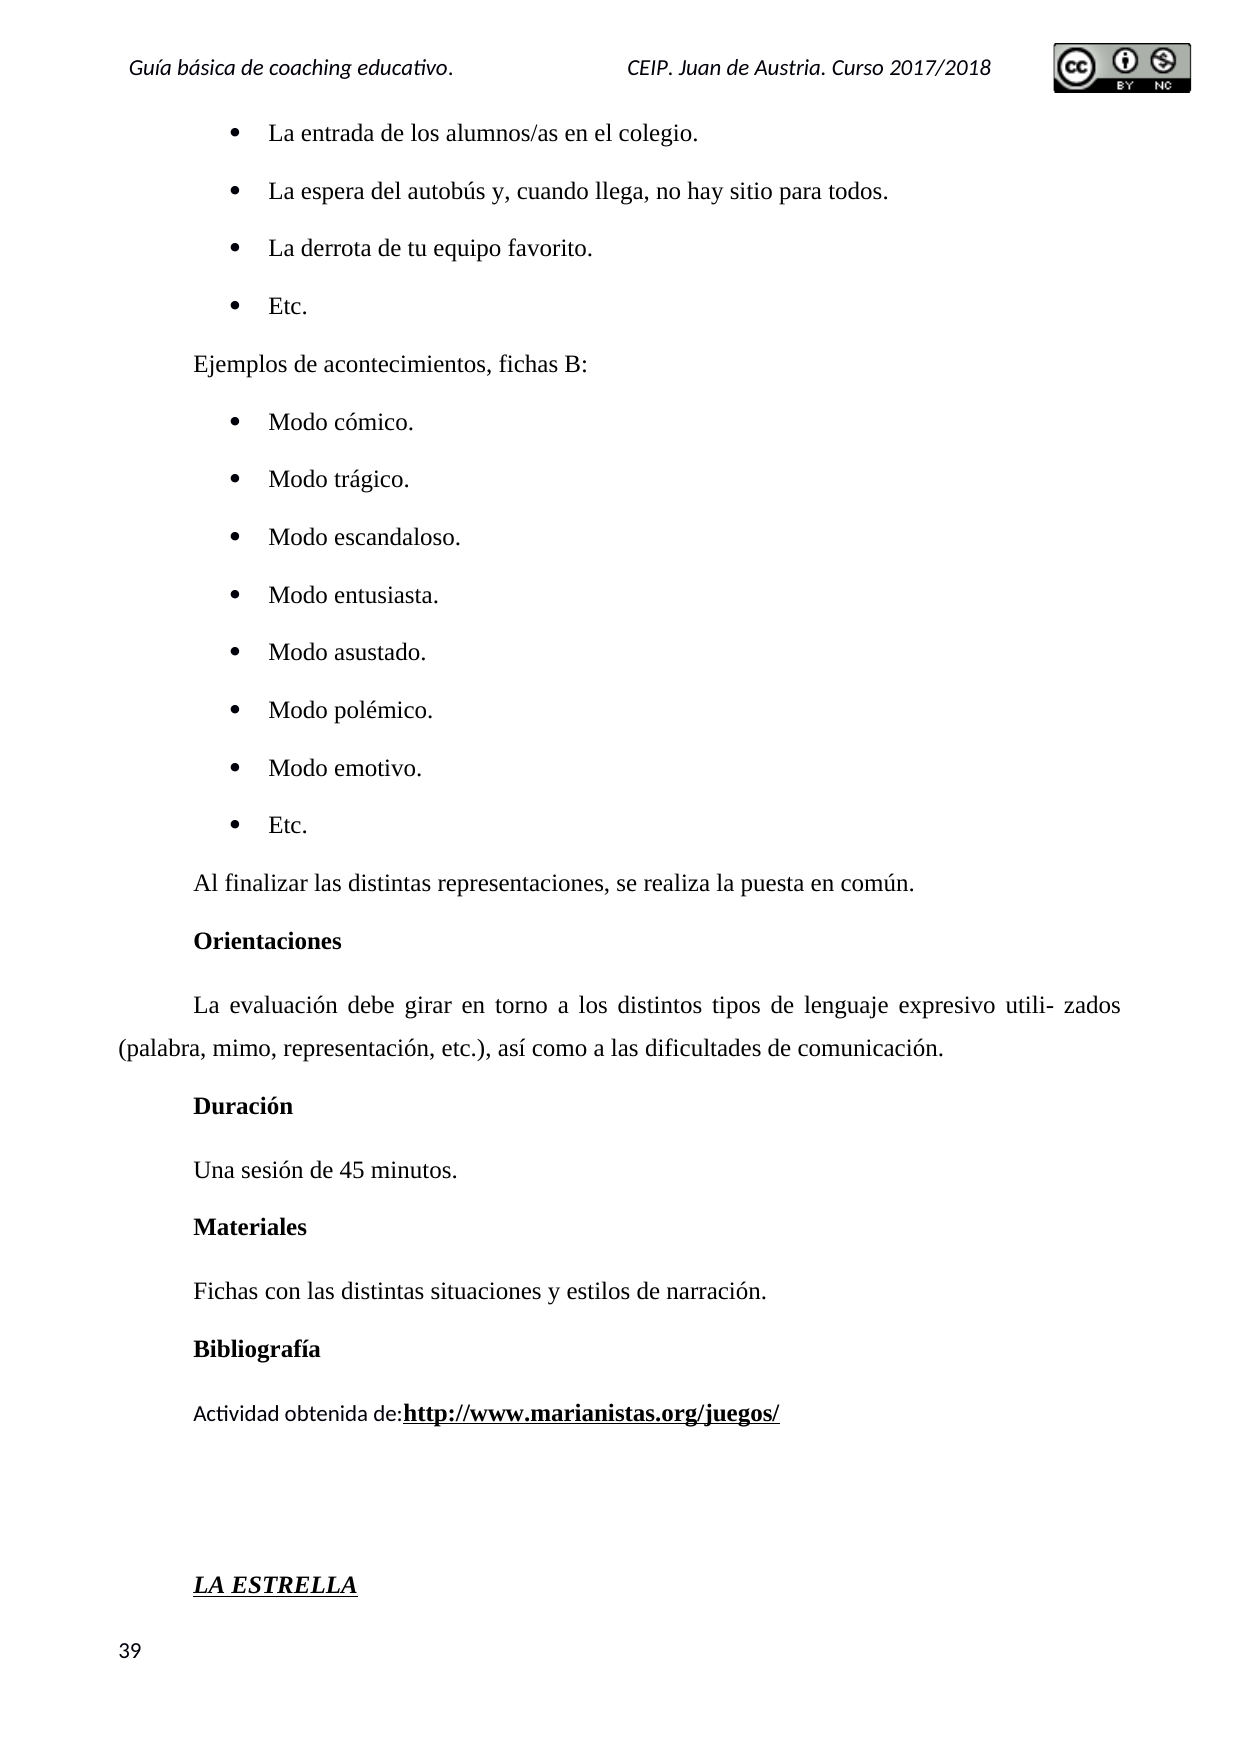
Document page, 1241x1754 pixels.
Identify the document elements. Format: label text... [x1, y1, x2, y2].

list Modo polémico. [156, 695, 1122, 724]
list Etc. [156, 291, 1122, 320]
text La evaluación debe girar en torno a los distintos tipos de lenguaje expresivo utili- zados (palabra, mimo, representación, etc.), así como a las dificultades de comunicación. [118, 990, 1122, 1062]
subtitle Orientaciones [118, 926, 1122, 955]
subtitle Bibliografía [118, 1334, 1122, 1363]
text Actividad obtenida de:http://www.marianistas.org/juegos/ [118, 1398, 1122, 1427]
list La entrada de los alumnos/as en el colegio. [156, 118, 1122, 147]
text Una sesión de 45 minutos. [118, 1155, 1122, 1183]
list Modo trágico. [156, 464, 1122, 493]
list Modo asustado. [156, 637, 1122, 666]
list Modo emotivo. [156, 753, 1122, 782]
text Al finalizar las distintas representaciones, se realiza la puesta en común. [118, 868, 1122, 897]
subtitle Duración [118, 1091, 1122, 1119]
picture [1053, 43, 1192, 93]
list Etc. [156, 811, 1122, 839]
text Fichas con las distintas situaciones y estilos de narración. [118, 1276, 1122, 1305]
subtitle Materiales [118, 1212, 1122, 1241]
list Modo escandaloso. [156, 522, 1122, 551]
list La espera del autobús y, cuando llega, no hay sitio para todos. [156, 176, 1122, 204]
list La derrota de tu equipo favorito. [156, 233, 1122, 262]
text LA ESTRELLA [118, 1571, 1122, 1599]
list Modo entusiasta. [156, 580, 1122, 608]
list Modo cómico. [156, 407, 1122, 435]
text Ejemplos de acontecimientos, fichas B: [118, 349, 1122, 378]
